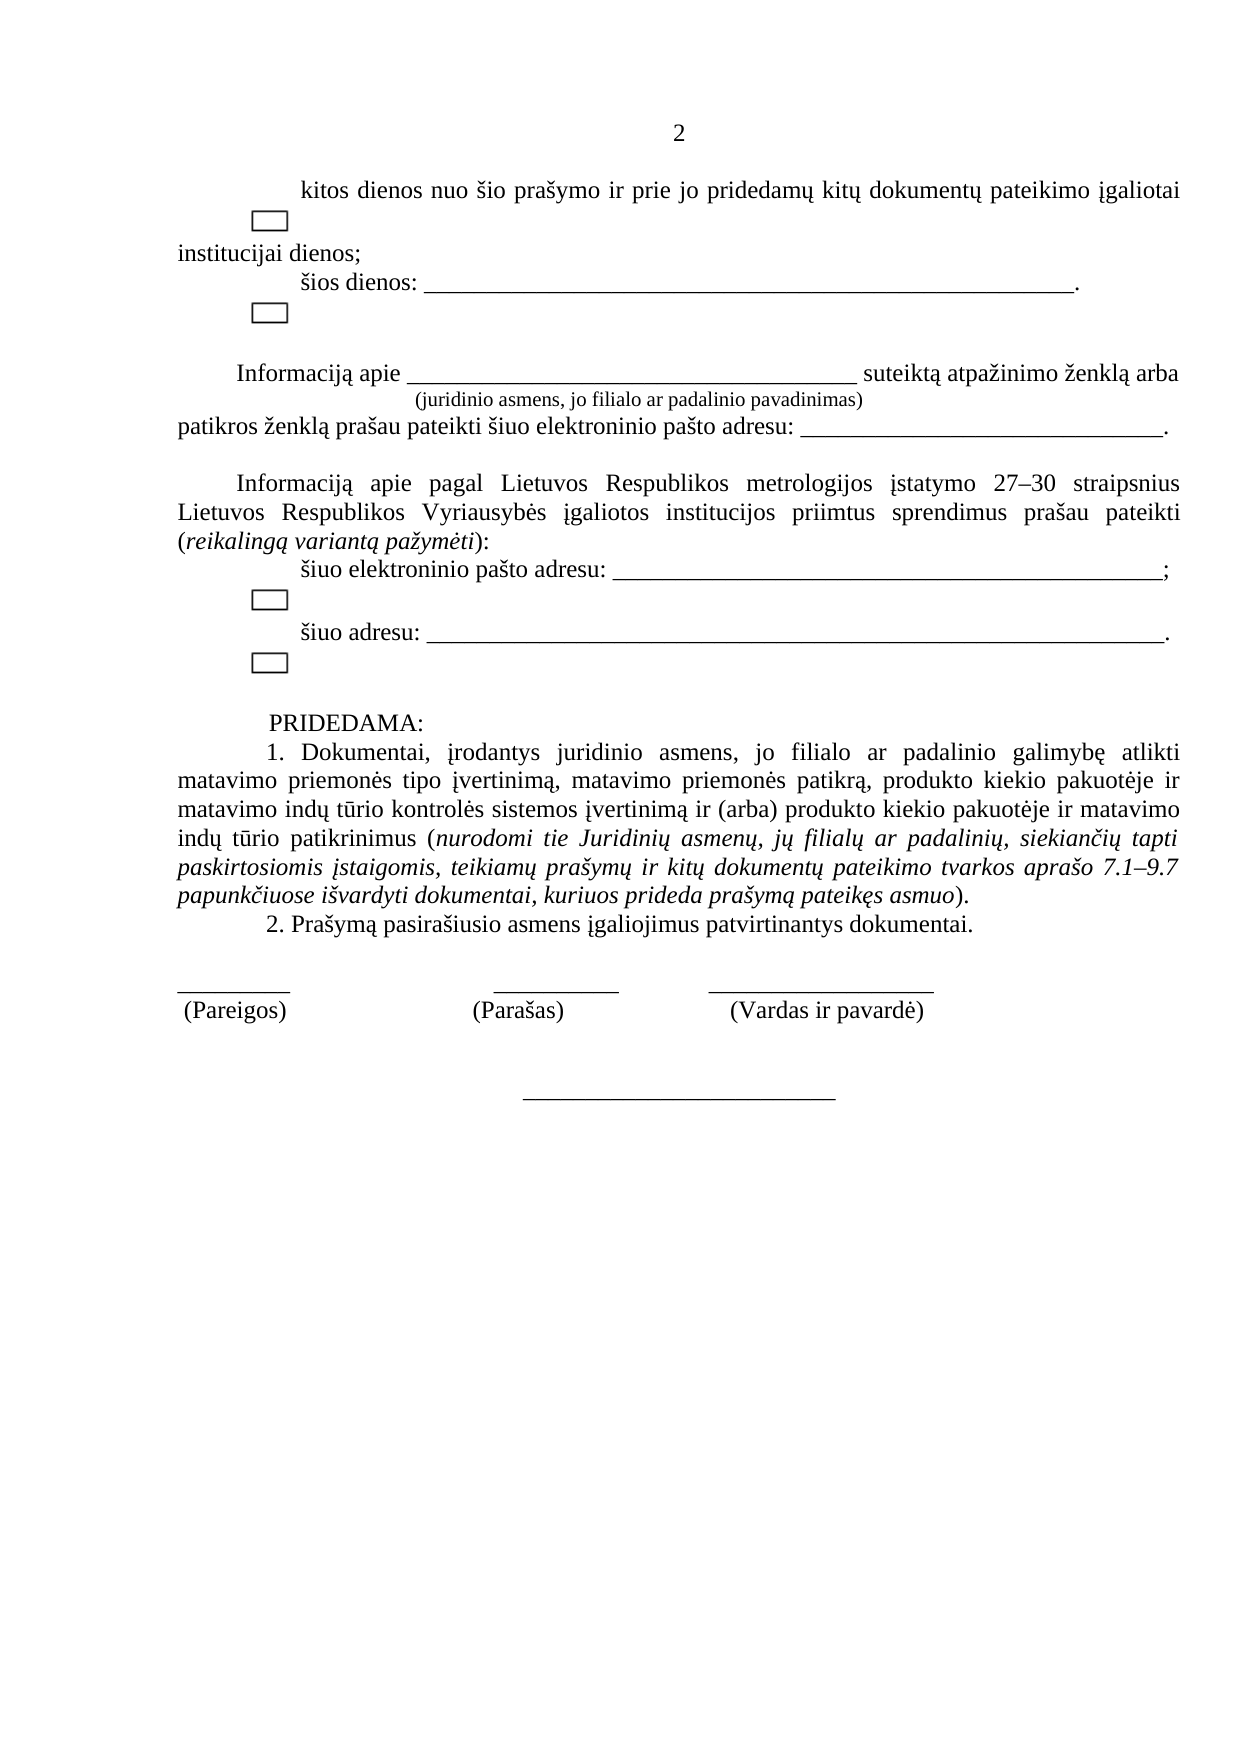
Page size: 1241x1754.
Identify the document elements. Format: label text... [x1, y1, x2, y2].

text šiuo elektroninio pašto adresu: ____________________________________________; [177, 554, 1181, 617]
text kitos dienos nuo šio prašymo ir prie jo pridedamų kitų dokumentų pateikimo įgaliotai institucijai dienos; [177, 176, 1181, 267]
text _________________________ [177, 1074, 1181, 1103]
text 1. Dokumentai, įrodantys juridinio asmens, jo filialo ar padalinio galimybę atlikti matavimo priemonės tipo įvertinimą, matavimo priemonės patikrą, produkto kiekio pakuotėje ir matavimo indų tūrio kontrolės sistemos įvertinimą ir (arba) produkto kiekio pakuotėje ir matavimo indų tūrio patikrinimus (nurodomi tie Juridinių asmenų, jų filialų ar padalinių, siekiančių tapti paskirtosiomis įstaigomis, teikiamų prašymų ir kitų dokumentų pateikimo tvarkos aprašo 7.1–9.7 papunkčiuose išvardyti dokumentai, kuriuos prideda prašymą pateikęs asmuo). [177, 737, 1181, 909]
text šios dienos: ____________________________________________________. [177, 267, 1181, 329]
text 2. Prašymą pasirašiusio asmens įgaliojimus patvirtinantys dokumentai. [266, 909, 1181, 938]
text _________ __________ __________________ [177, 967, 1181, 996]
text (juridinio asmens, jo filialo ar padalinio pavadinimas) [177, 387, 1181, 411]
text Informaciją apie pagal Lietuvos Respublikos metrologijos įstatymo 27–30 straipsnius Lietuvos Respublikos Vyriausybės įgaliotos institucijos priimtus sprendimus prašau pateikti (reikalingą variantą pažymėti): [177, 468, 1181, 554]
text PRIDEDAMA: [177, 708, 1181, 737]
text Informaciją apie ____________________________________ suteiktą atpažinimo ženklą arba [177, 358, 1181, 387]
text (Pareigos) (Parašas) (Vardas ir pavardė) [177, 996, 1181, 1024]
text patikros ženklą prašau pateikti šiuo elektroninio pašto adresu: _____________________________. [177, 411, 1181, 439]
text šiuo adresu: ___________________________________________________________. [177, 617, 1181, 679]
